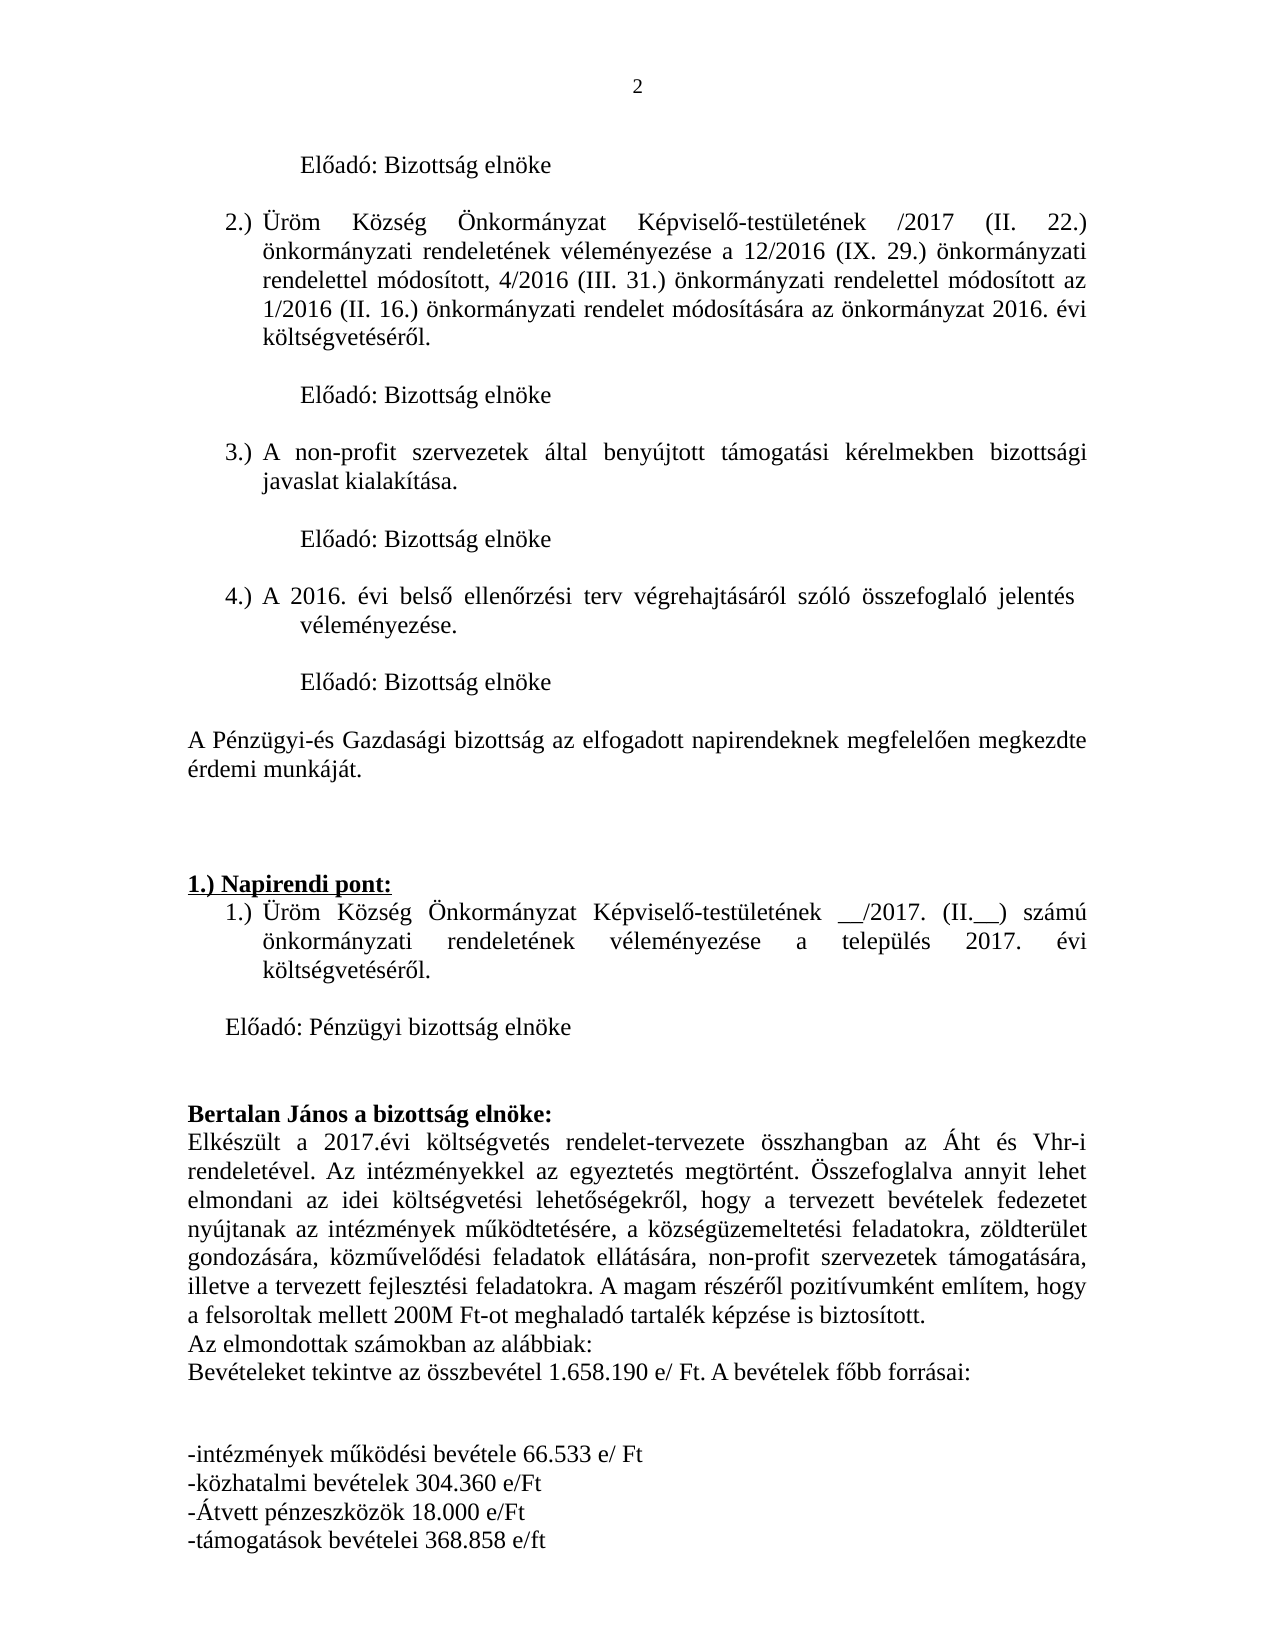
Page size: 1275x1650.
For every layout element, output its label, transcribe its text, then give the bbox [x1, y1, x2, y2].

list A non-profit szervezetek által benyújtott támogatási kérelmekben bizottsági javaslat kialakítása. [225, 437, 1087, 495]
list Üröm Község Önkormányzat Képviselő-testületének /2017 (II. 22.) önkormányzati rendeletének véleményezése a 12/2016 (IX. 29.) önkormányzati rendelettel módosított, 4/2016 (III. 31.) önkormányzati rendelettel módosított az 1/2016 (II. 16.) önkormányzati rendelet módosítására az önkormányzat 2016. évi költségvetéséről. [225, 207, 1087, 351]
text Előadó: Bizottság elnöke [225, 150, 1087, 179]
list támogatások bevételei 368.858 e/ft [187, 1525, 1087, 1554]
text 1.) Napirendi pont: [187, 869, 1087, 897]
text Előadó: Bizottság elnöke [225, 380, 1087, 409]
list Üröm Község Önkormányzat Képviselő-testületének __/2017. (II.__) számú önkormányzati rendeletének véleményezése a település 2017. évi költségvetéséről. [225, 897, 1087, 984]
list intézmények működési bevétele 66.533 e/ Ft [187, 1439, 1087, 1468]
text 4.) A 2016. évi belső ellenőrzési terv végrehajtásáról szóló összefoglaló jelentés véleményezése. [225, 581, 1087, 639]
text A Pénzügyi-és Gazdasági bizottság az elfogadott napirendeknek megfelelően megkezdte érdemi munkáját. [187, 725, 1087, 782]
text Elkészült a 2017.évi költségvetés rendelet-tervezete összhangban az Áht és Vhr-i rendeletével. Az intézményekkel az egyeztetés megtörtént. Összefoglalva annyit lehet elmondani az idei költségvetési lehetőségekről, hogy a tervezett bevételek fedezetet nyújtanak az intézmények működtetésére, a községüzemeltetési feladatokra, zöldterület gondozására, közművelődési feladatok ellátására, non-profit szervezetek támogatására, illetve a tervezett fejlesztési feladatokra. A magam részéről pozitívumként említem, hogy a felsoroltak mellett 200M Ft-ot meghaladó tartalék képzése is biztosított. [187, 1127, 1087, 1329]
list Átvett pénzeszközök 18.000 e/Ft [187, 1497, 1087, 1525]
text Előadó: Bizottság elnöke [225, 667, 1087, 696]
list közhatalmi bevételek 304.360 e/Ft [187, 1468, 1087, 1497]
text Bertalan János a bizottság elnöke: [187, 1099, 1087, 1127]
text Az elmondottak számokban az alábbiak: [187, 1329, 1087, 1357]
text Előadó: Bizottság elnöke [225, 524, 1087, 552]
text Előadó: Pénzügyi bizottság elnöke [187, 1012, 1087, 1041]
text Bevételeket tekintve az összbevétel 1.658.190 e/ Ft. A bevételek főbb forrásai: [187, 1357, 1087, 1386]
